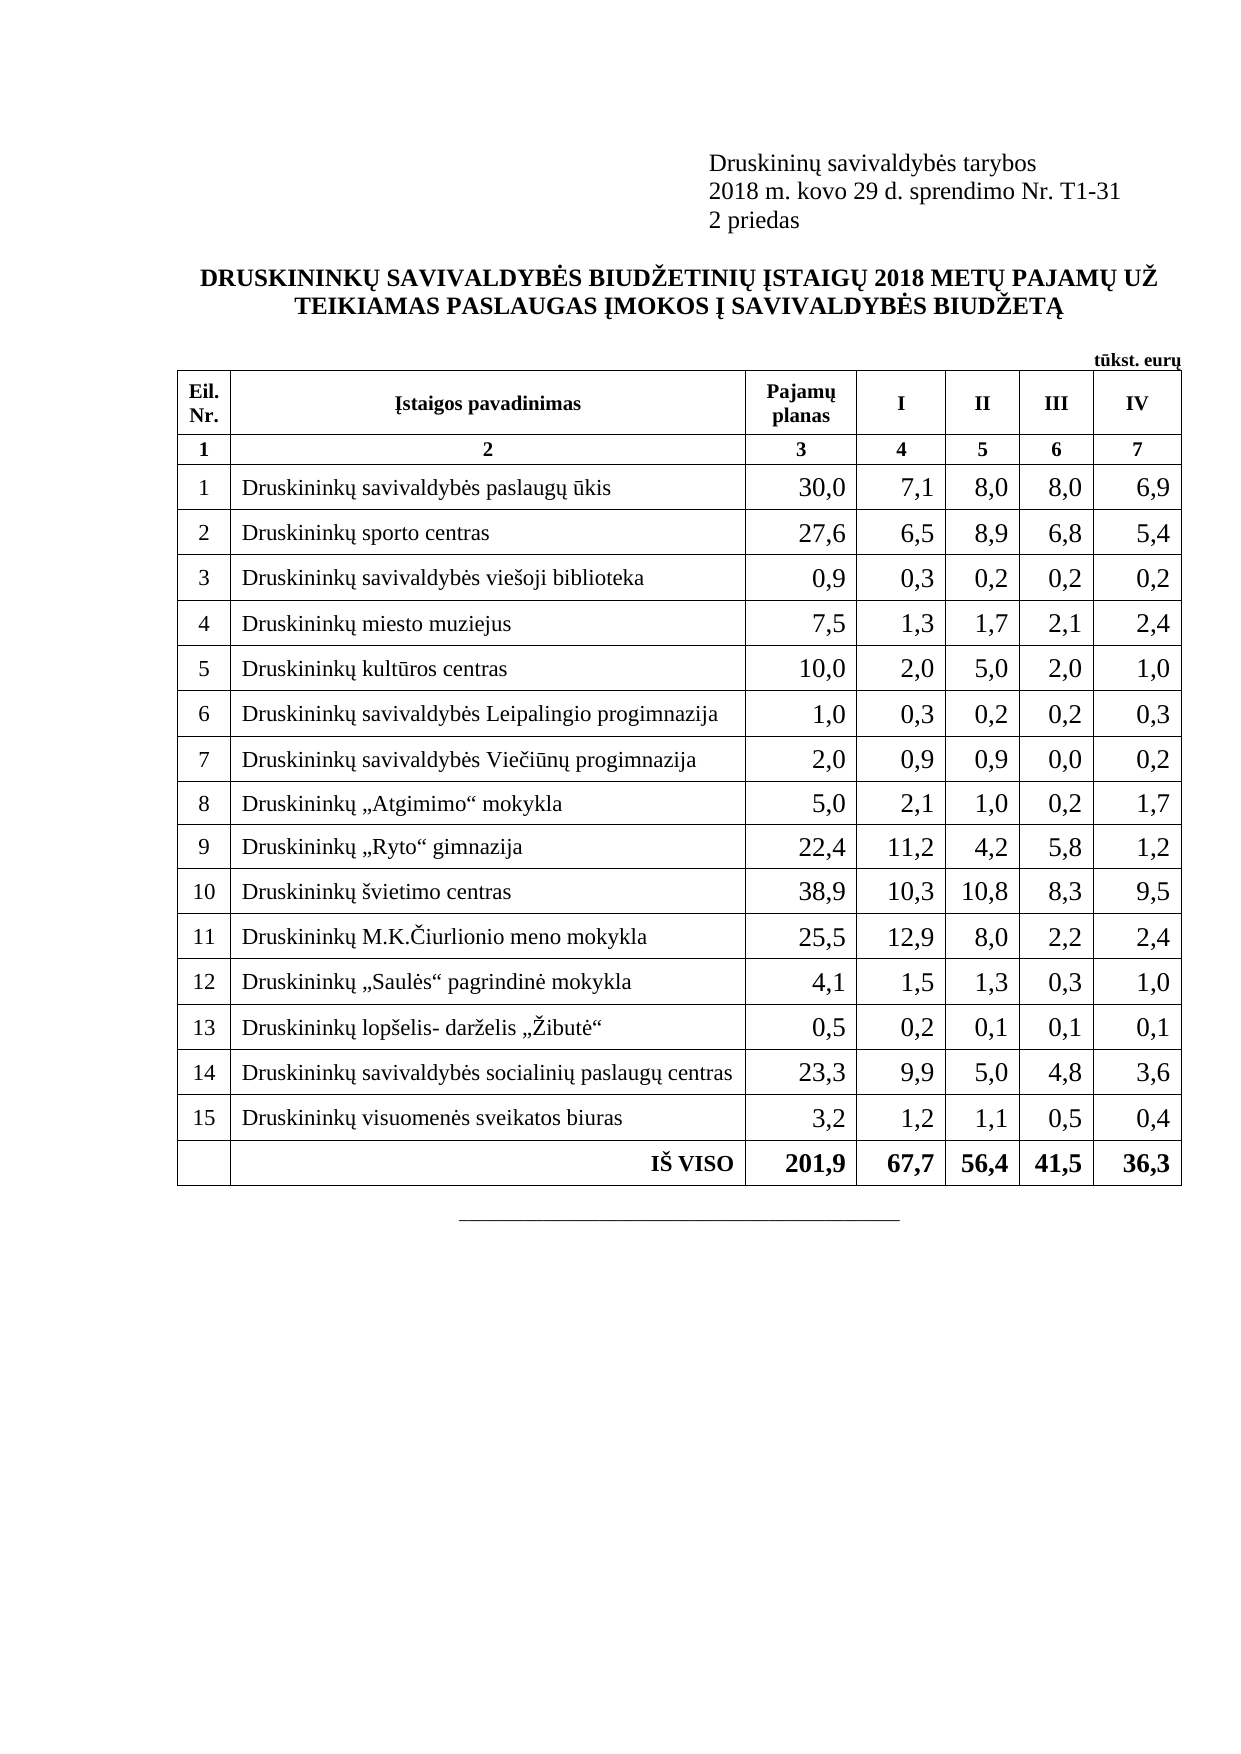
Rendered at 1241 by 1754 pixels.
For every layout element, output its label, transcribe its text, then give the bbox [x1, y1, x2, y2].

table_cell 0,5 [1020, 1095, 1093, 1139]
table_cell 7,1 [857, 465, 945, 509]
table_cell 1,0 [946, 782, 1019, 824]
table_cell 1,3 [946, 959, 1019, 1004]
table_cell 8,0 [1020, 465, 1093, 509]
text 2 priedas [177, 205, 1181, 234]
table_cell 5,0 [746, 782, 856, 824]
table_cell 1,7 [946, 601, 1019, 645]
table_cell 2,0 [857, 646, 945, 690]
table_cell 10,3 [857, 869, 945, 913]
table_cell 5 [946, 435, 1019, 464]
table_cell 9,5 [1094, 869, 1181, 913]
table_cell 0,3 [1094, 691, 1181, 736]
table_cell 201,9 [746, 1141, 856, 1185]
table_cell 4,1 [746, 959, 856, 1004]
table_cell 2,4 [1094, 914, 1181, 958]
table_cell 2,4 [1094, 601, 1181, 645]
table_cell Druskininkų savivaldybės Leipalingio progimnazija [231, 691, 745, 736]
table_cell 12,9 [857, 914, 945, 958]
table_cell 36,3 [1094, 1141, 1181, 1185]
table_header II [946, 371, 1019, 434]
table_cell 8,9 [946, 510, 1019, 554]
table_cell 4 [857, 435, 945, 464]
table_cell 27,6 [746, 510, 856, 554]
table_cell 0,4 [1094, 1095, 1181, 1139]
table_cell 6,5 [857, 510, 945, 554]
table_cell 0,2 [946, 555, 1019, 600]
table_cell 2 [231, 435, 745, 464]
table_cell 0,1 [1094, 1005, 1181, 1049]
text Druskininų savivaldybės tarybos [177, 148, 1181, 176]
table_cell 7 [1094, 435, 1181, 464]
table_cell Druskininkų „Saulės“ pagrindinė mokykla [231, 959, 745, 1004]
table_cell Druskininkų savivaldybės viešoji biblioteka [231, 555, 745, 600]
table_cell 0,3 [857, 555, 945, 600]
table_cell 6 [178, 691, 230, 736]
table_cell 1,3 [857, 601, 945, 645]
table_cell 0,9 [946, 737, 1019, 781]
table_cell 0,3 [1020, 959, 1093, 1004]
table_cell 2,2 [1020, 914, 1093, 958]
table_cell 41,5 [1020, 1141, 1093, 1185]
table_cell 1,1 [946, 1095, 1019, 1139]
table_cell 1,0 [1094, 959, 1181, 1004]
table_cell 22,4 [746, 825, 856, 868]
table_cell 23,3 [746, 1050, 856, 1094]
table_cell Druskininkų savivaldybės Viečiūnų progimnazija [231, 737, 745, 781]
table_cell 10,0 [746, 646, 856, 690]
table_cell Druskininkų savivaldybės paslaugų ūkis [231, 465, 745, 509]
table_cell 5 [178, 646, 230, 690]
table_cell IŠ VISO [231, 1141, 745, 1185]
table_cell 25,5 [746, 914, 856, 958]
table_cell 7,5 [746, 601, 856, 645]
table_cell 0,2 [1020, 691, 1093, 736]
table_cell 8,0 [946, 465, 1019, 509]
table_cell 30,0 [746, 465, 856, 509]
table_cell 1 [178, 435, 230, 464]
table_cell [178, 1141, 230, 1185]
table_header Eil. Nr. [178, 371, 230, 434]
table_cell 6,9 [1094, 465, 1181, 509]
table_cell Druskininkų miesto muziejus [231, 601, 745, 645]
table_header I [857, 371, 945, 434]
table_cell 10 [178, 869, 230, 913]
table_header III [1020, 371, 1093, 434]
table_cell Druskininkų „Atgimimo“ mokykla [231, 782, 745, 824]
table_cell 1,2 [1094, 825, 1181, 868]
table_cell 2,0 [1020, 646, 1093, 690]
table_cell Druskininkų savivaldybės socialinių paslaugų centras [231, 1050, 745, 1094]
table_cell 1,0 [1094, 646, 1181, 690]
table_cell 0,0 [1020, 737, 1093, 781]
table_cell Druskininkų lopšelis- darželis „Žibutė“ [231, 1005, 745, 1049]
table_cell Druskininkų sporto centras [231, 510, 745, 554]
table_cell 2,0 [746, 737, 856, 781]
table_header IV [1094, 371, 1181, 434]
table_cell 0,2 [857, 1005, 945, 1049]
table_cell 10,8 [946, 869, 1019, 913]
table_cell 5,8 [1020, 825, 1093, 868]
table_cell 4 [178, 601, 230, 645]
table_cell 2,1 [857, 782, 945, 824]
table_cell 0,3 [857, 691, 945, 736]
table_cell 12 [178, 959, 230, 1004]
table_cell 8,3 [1020, 869, 1093, 913]
table_cell 11 [178, 914, 230, 958]
table_cell 1 [178, 465, 230, 509]
table_cell 1,2 [857, 1095, 945, 1139]
table_cell 3 [746, 435, 856, 464]
table_cell 5,4 [1094, 510, 1181, 554]
table_cell 14 [178, 1050, 230, 1094]
text DRUSKININKŲ SAVIVALDYBĖS BIUDŽETINIŲ ĮSTAIGŲ 2018 METŲ PAJAMŲ UŽ TEIKIAMAS PASLAUGAS ĮMOKOS Į SAVIVALDYBĖS BIUDŽETĄ [177, 263, 1181, 320]
table_cell 4,8 [1020, 1050, 1093, 1094]
table_cell 0,1 [946, 1005, 1019, 1049]
table_cell 0,5 [746, 1005, 856, 1049]
table_cell 2 [178, 510, 230, 554]
table_cell 0,9 [857, 737, 945, 781]
table_cell 8 [178, 782, 230, 824]
table_cell 56,4 [946, 1141, 1019, 1185]
table_cell 0,2 [1020, 782, 1093, 824]
table_cell 6,8 [1020, 510, 1093, 554]
table_cell 1,5 [857, 959, 945, 1004]
text ––––––––––––––––––––––––––––––––––––––––––––––– [177, 1207, 1181, 1229]
table_header Įstaigos pavadinimas [231, 371, 745, 434]
table_cell 3,2 [746, 1095, 856, 1139]
table_cell Druskininkų švietimo centras [231, 869, 745, 913]
table_cell 7 [178, 737, 230, 781]
table_cell 9 [178, 825, 230, 868]
table_cell Druskininkų kultūros centras [231, 646, 745, 690]
table_cell 3 [178, 555, 230, 600]
table_cell 38,9 [746, 869, 856, 913]
table_cell 8,0 [946, 914, 1019, 958]
table_cell Druskininkų „Ryto“ gimnazija [231, 825, 745, 868]
table_cell 13 [178, 1005, 230, 1049]
table_cell 5,0 [946, 646, 1019, 690]
table_cell Druskininkų visuomenės sveikatos biuras [231, 1095, 745, 1139]
table_cell 9,9 [857, 1050, 945, 1094]
table_cell 0,1 [1020, 1005, 1093, 1049]
table_cell 11,2 [857, 825, 945, 868]
table_cell 0,2 [1094, 737, 1181, 781]
table_cell 4,2 [946, 825, 1019, 868]
table_cell 5,0 [946, 1050, 1019, 1094]
table_cell 1,7 [1094, 782, 1181, 824]
text 2018 m. kovo 29 d. sprendimo Nr. T1-31 [177, 176, 1181, 205]
table_cell 15 [178, 1095, 230, 1139]
table_cell 0,2 [1094, 555, 1181, 600]
table_cell 2,1 [1020, 601, 1093, 645]
table_cell 1,0 [746, 691, 856, 736]
table_cell Druskininkų M.K.Čiurlionio meno mokykla [231, 914, 745, 958]
table_cell 0,2 [1020, 555, 1093, 600]
table_cell 0,9 [746, 555, 856, 600]
table_cell 0,2 [946, 691, 1019, 736]
table_cell 67,7 [857, 1141, 945, 1185]
text tūkst. eurų [177, 349, 1181, 370]
table_cell 6 [1020, 435, 1093, 464]
table_cell 3,6 [1094, 1050, 1181, 1094]
table_header Pajamų planas [746, 371, 856, 434]
